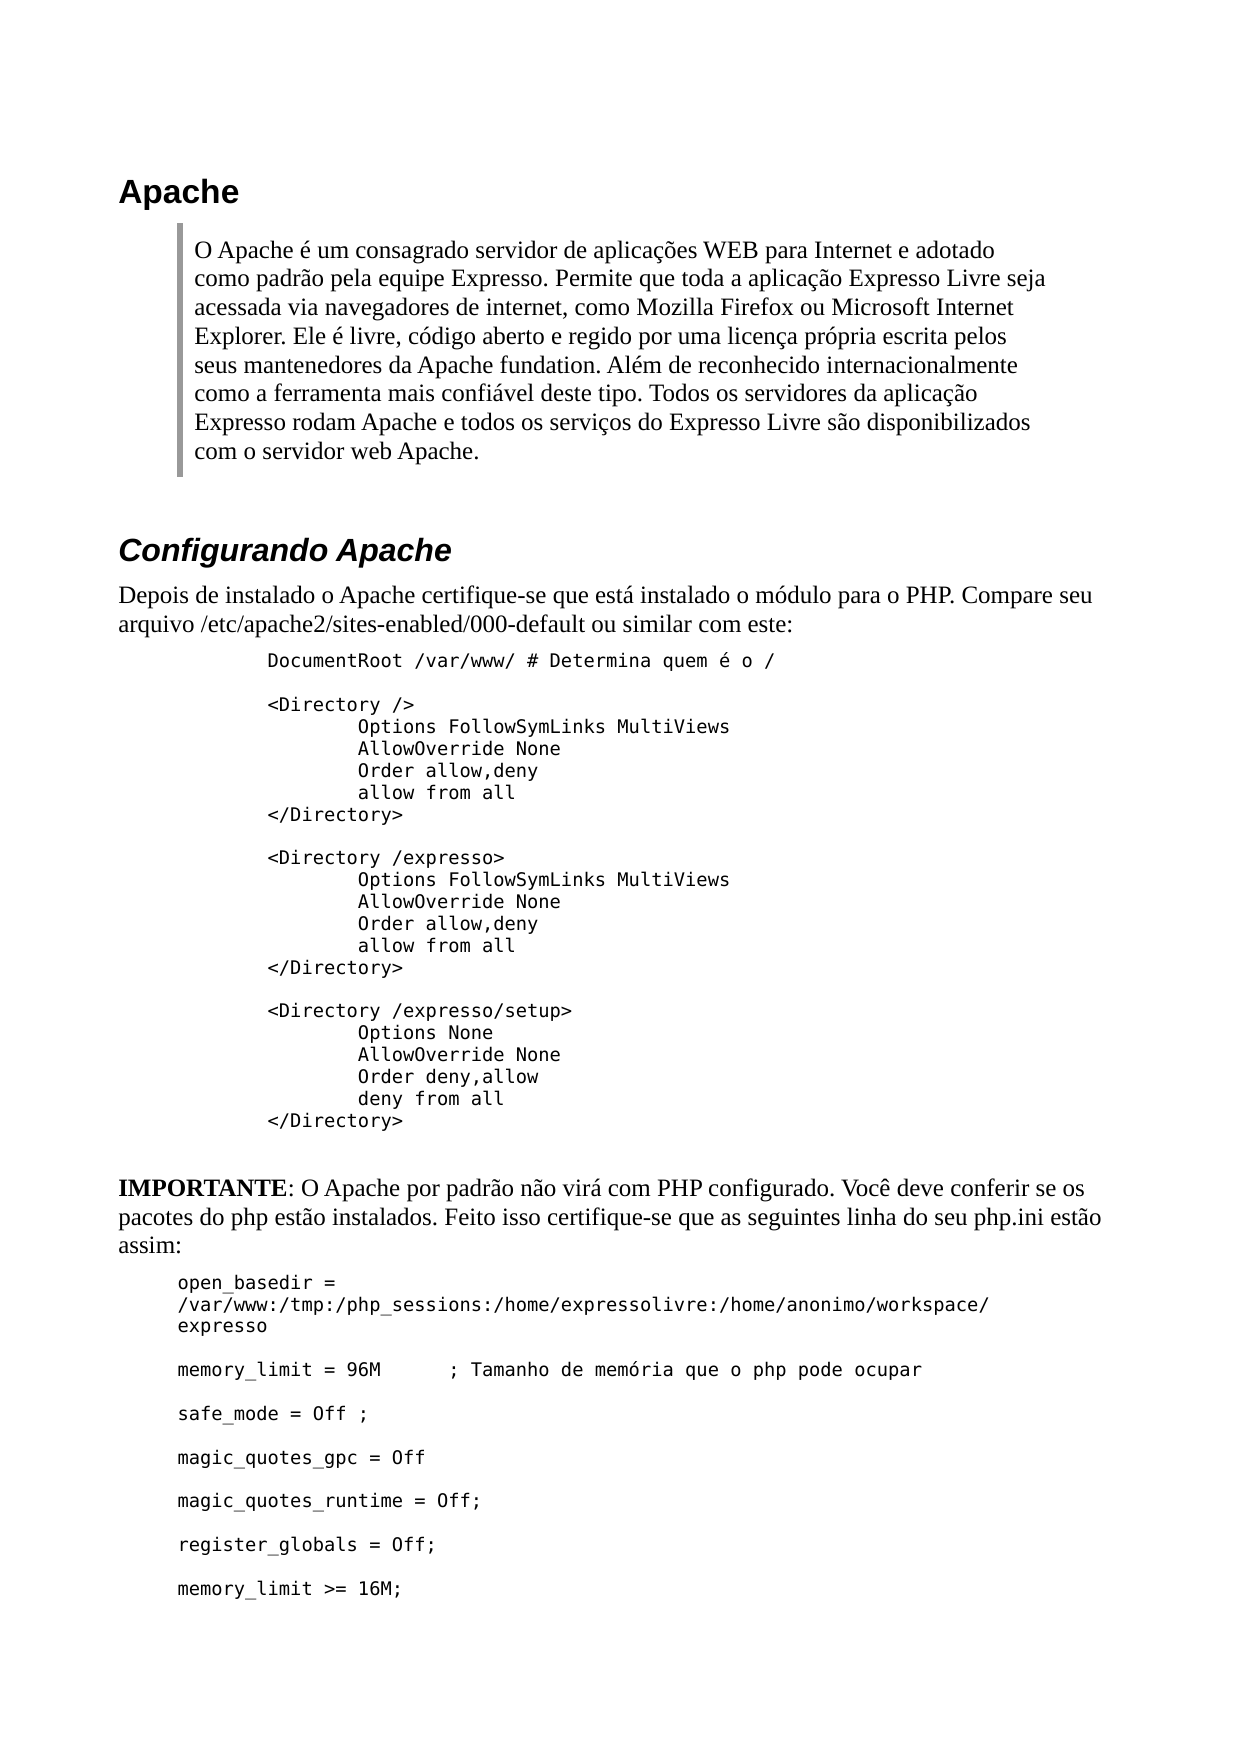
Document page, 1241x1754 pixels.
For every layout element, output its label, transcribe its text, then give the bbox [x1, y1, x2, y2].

subtitle Apache [118, 172, 1122, 211]
text IMPORTANTE: O Apache por padrão não virá com PHP configurado. Você deve conferir se os pacotes do php estão instalados. Feito isso certifique-se que as seguintes linha do seu php.ini estão assim: [118, 1173, 1122, 1259]
text O Apache é um consagrado servidor de aplicações WEB para Internet e adotado como padrão pela equipe Expresso. Permite que toda a aplicação Expresso Livre seja acessada via navegadores de internet, como Mozilla Firefox ou Microsoft Internet Explorer. Ele é livre, código aberto e regido por uma licença própria escrita pelos seus mantenedores da Apache fundation. Além de reconhecido internacionalmente como a ferramenta mais confiável deste tipo. Todos os servidores da aplicação Expresso rodam Apache e todos os serviços do Expresso Livre são disponibilizados com o servidor web Apache. [183, 223, 1063, 477]
text open_basedir = /var/www:/tmp:/php_sessions:/home/expressolivre:/home/anonimo/workspace/expresso memory_limit = 96M ; Tamanho de memória que o php pode ocupar safe_mode = Off ; magic_quotes_gpc = Off magic_quotes_runtime = Off; register_globals = Off; memory_limit >= 16M; [177, 1272, 1063, 1622]
text DocumentRoot /var/www/ # Determina quem é o / <Directory /> Options FollowSymLinks MultiViews AllowOverride None Order allow,deny allow from all </Directory> <Directory /expresso> Options FollowSymLinks MultiViews AllowOverride None Order allow,deny allow from all </Directory> <Directory /expresso/setup> Options None AllowOverride None Order deny,allow deny from all </Directory> [177, 650, 1063, 1132]
text Depois de instalado o Apache certifique-se que está instalado o módulo para o PHP. Compare seu arquivo /etc/apache2/sites-enabled/000-default ou similar com este: [118, 580, 1122, 638]
subtitle Configurando Apache [118, 531, 1122, 568]
